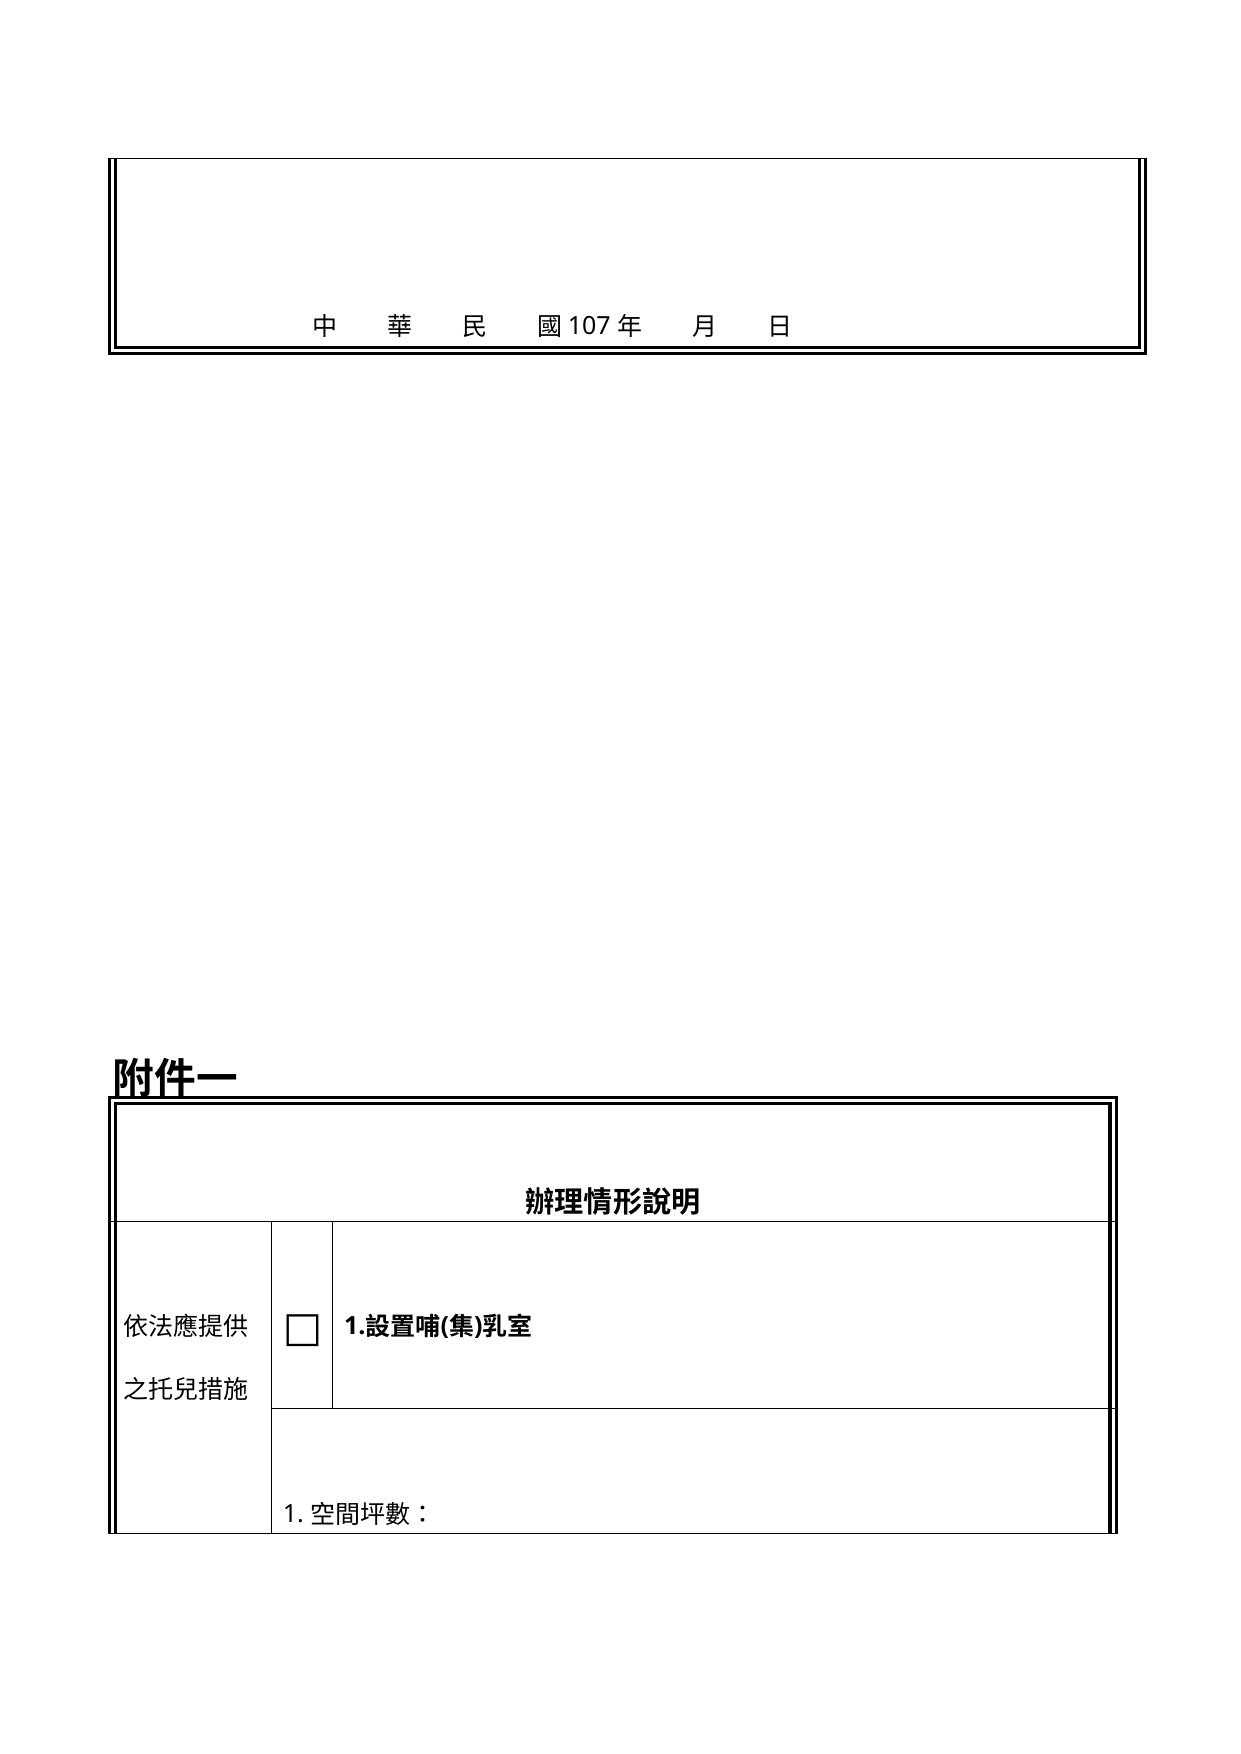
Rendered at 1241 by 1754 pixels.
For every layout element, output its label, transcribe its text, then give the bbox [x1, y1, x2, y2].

text 附件一 [112, 1033, 1128, 1096]
table_cell □ [272, 1222, 332, 1408]
table_cell 1.設置哺(集)乳室 [333, 1222, 1108, 1408]
table_cell 1. 空間坪數： [272, 1409, 1108, 1533]
table_header 辦理情形說明 [113, 1099, 1113, 1221]
table_cell 依法應提供之托兒措施 [117, 1222, 271, 1533]
table_cell 中 華 民 國 107 年 月 日 [117, 159, 1138, 346]
